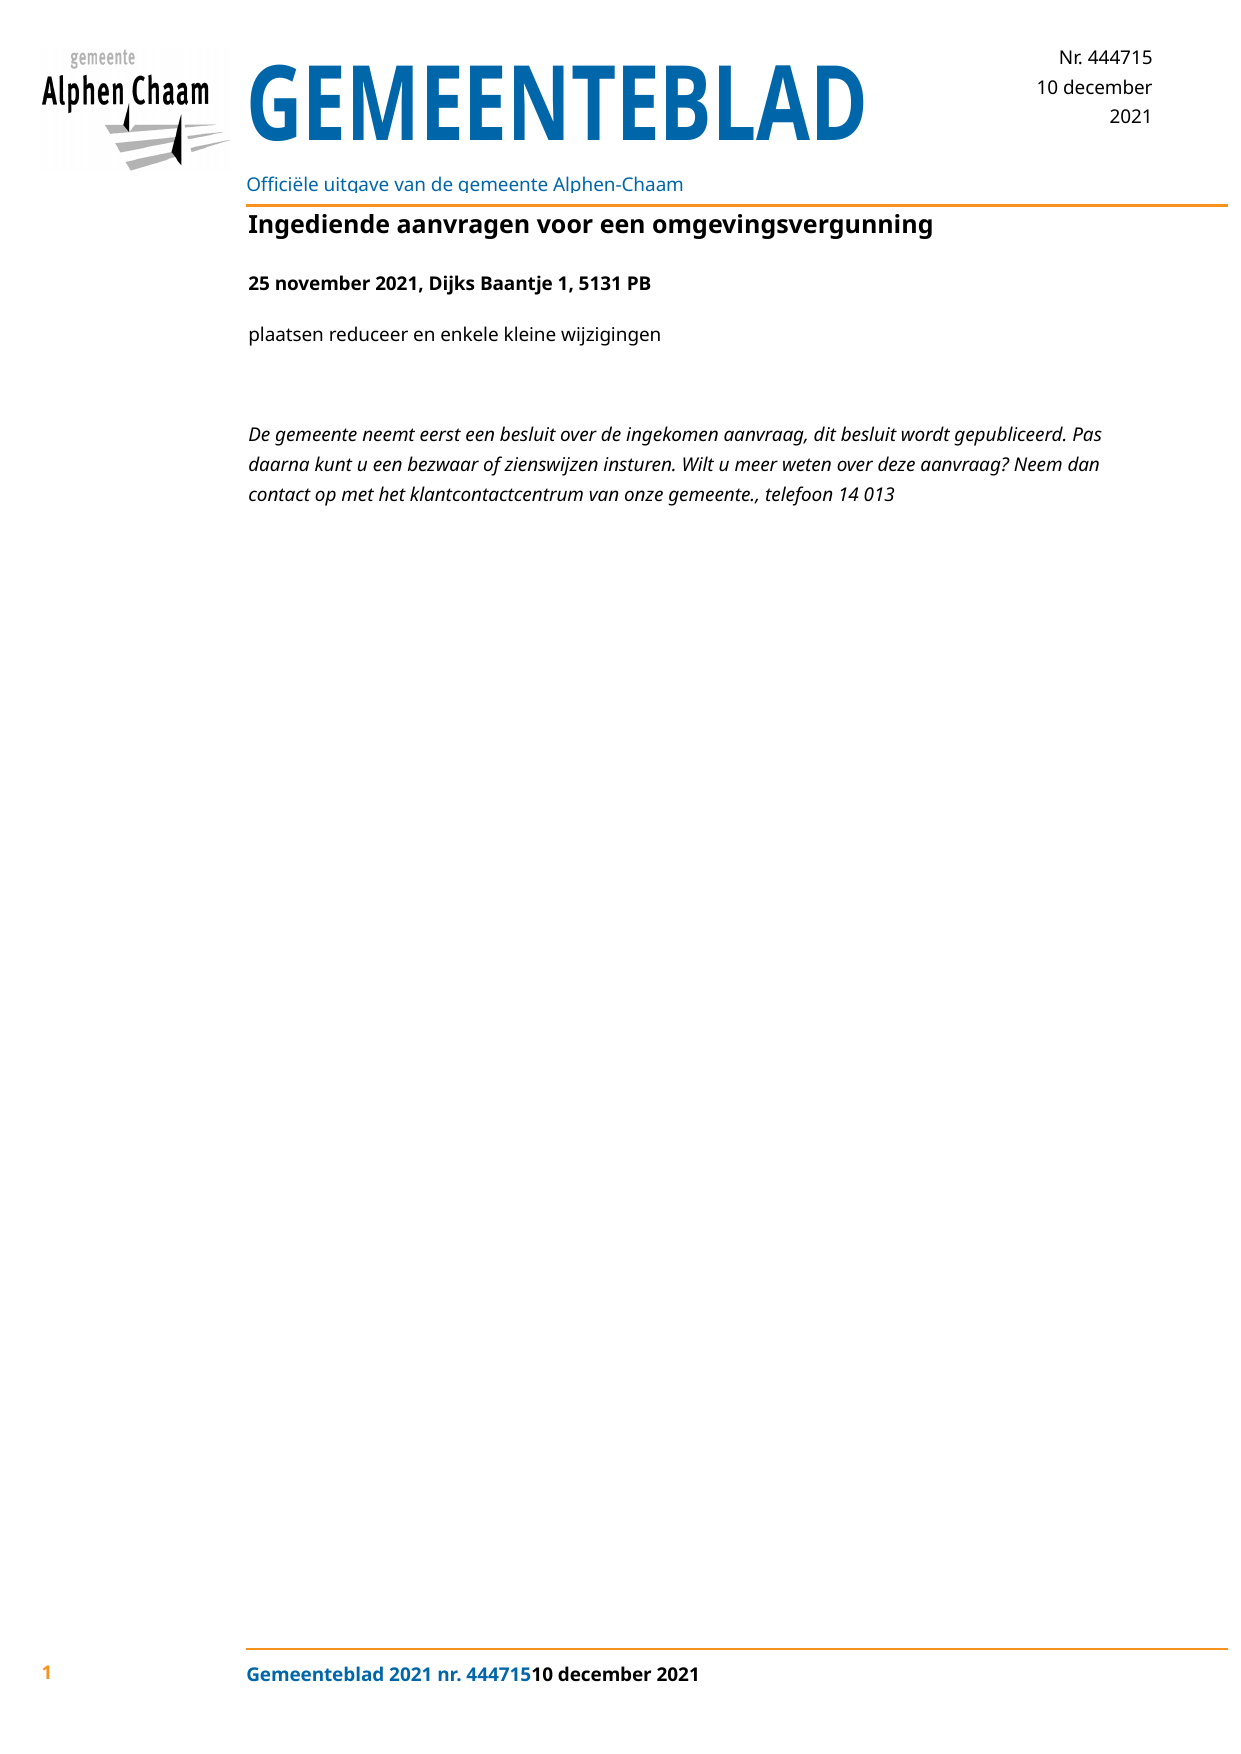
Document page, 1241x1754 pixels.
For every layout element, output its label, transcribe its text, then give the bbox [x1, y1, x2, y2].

text plaatsen reduceer en enkele kleine wijzigingen [248, 321, 1152, 346]
text De gemeente neemt eerst een besluit over de ingekomen aanvraag, dit besluit wordt gepubliceerd. Pas daarna kunt u een bezwaar of zienswijzen insturen. Wilt u meer weten over deze aanvraag? Neem dan contact op met het klantcontactcentrum van onze gemeente., telefoon 14 013 [248, 422, 1152, 506]
text Ingediende aanvragen voor een omgevingsvergunning [248, 207, 1152, 241]
text 25 november 2021, Dijks Baantje 1, 5131 PB [248, 270, 1152, 296]
picture [41, 47, 231, 172]
